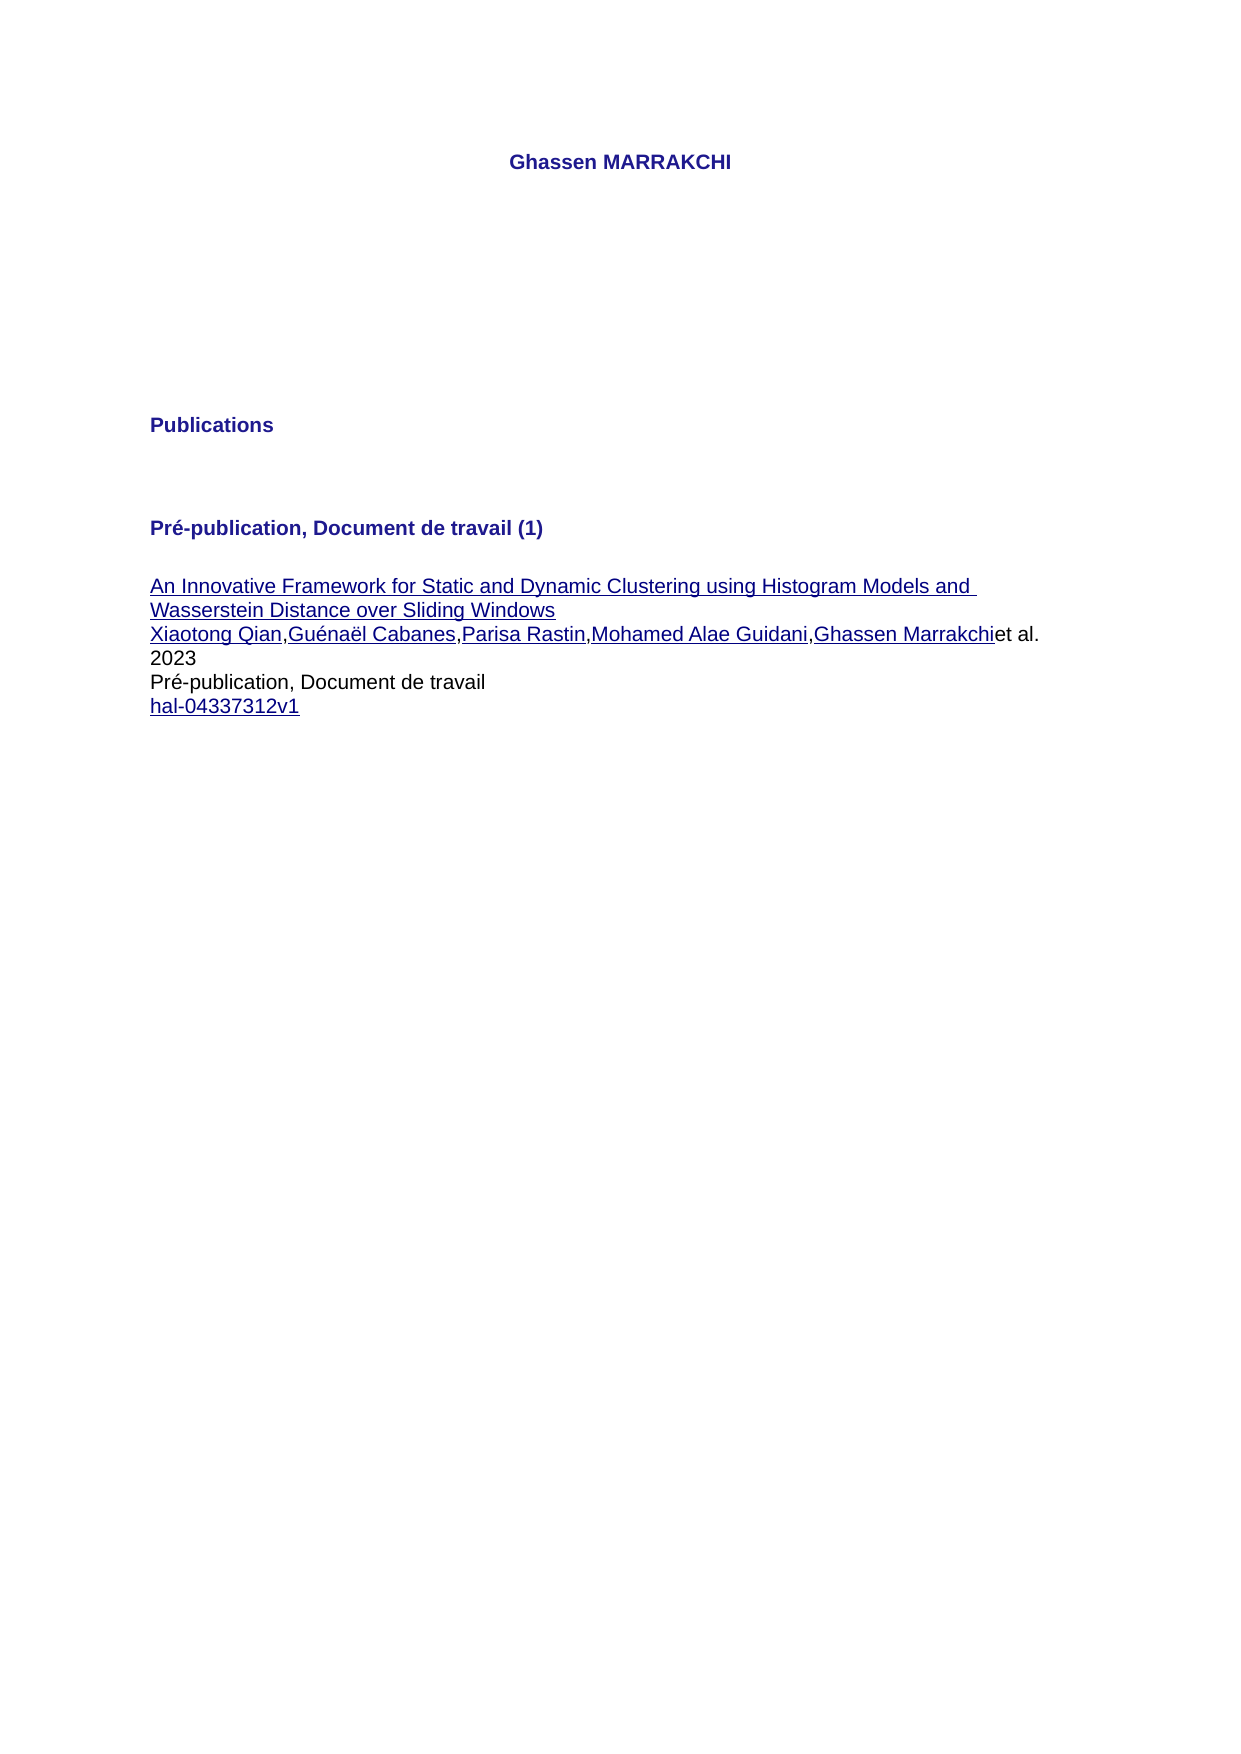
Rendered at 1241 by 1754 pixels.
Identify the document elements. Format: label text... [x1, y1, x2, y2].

subtitle Publications [150, 412, 1090, 436]
table_header An Innovative Framework for Static and Dynamic Clustering using Histogram Models and Wasserstein Distance over Sliding Windows Xiaotong Qian,Guénaël Cabanes,Parisa Rastin,Mohamed Alae Guidani,Ghassen Marrakchiet al. 2023 Pré-publication, Document de travail hal-04337312v1 [150, 574, 1090, 718]
subtitle Ghassen MARRAKCHI [150, 150, 1090, 174]
subtitle Pré-publication, Document de travail (1) [150, 516, 1090, 539]
